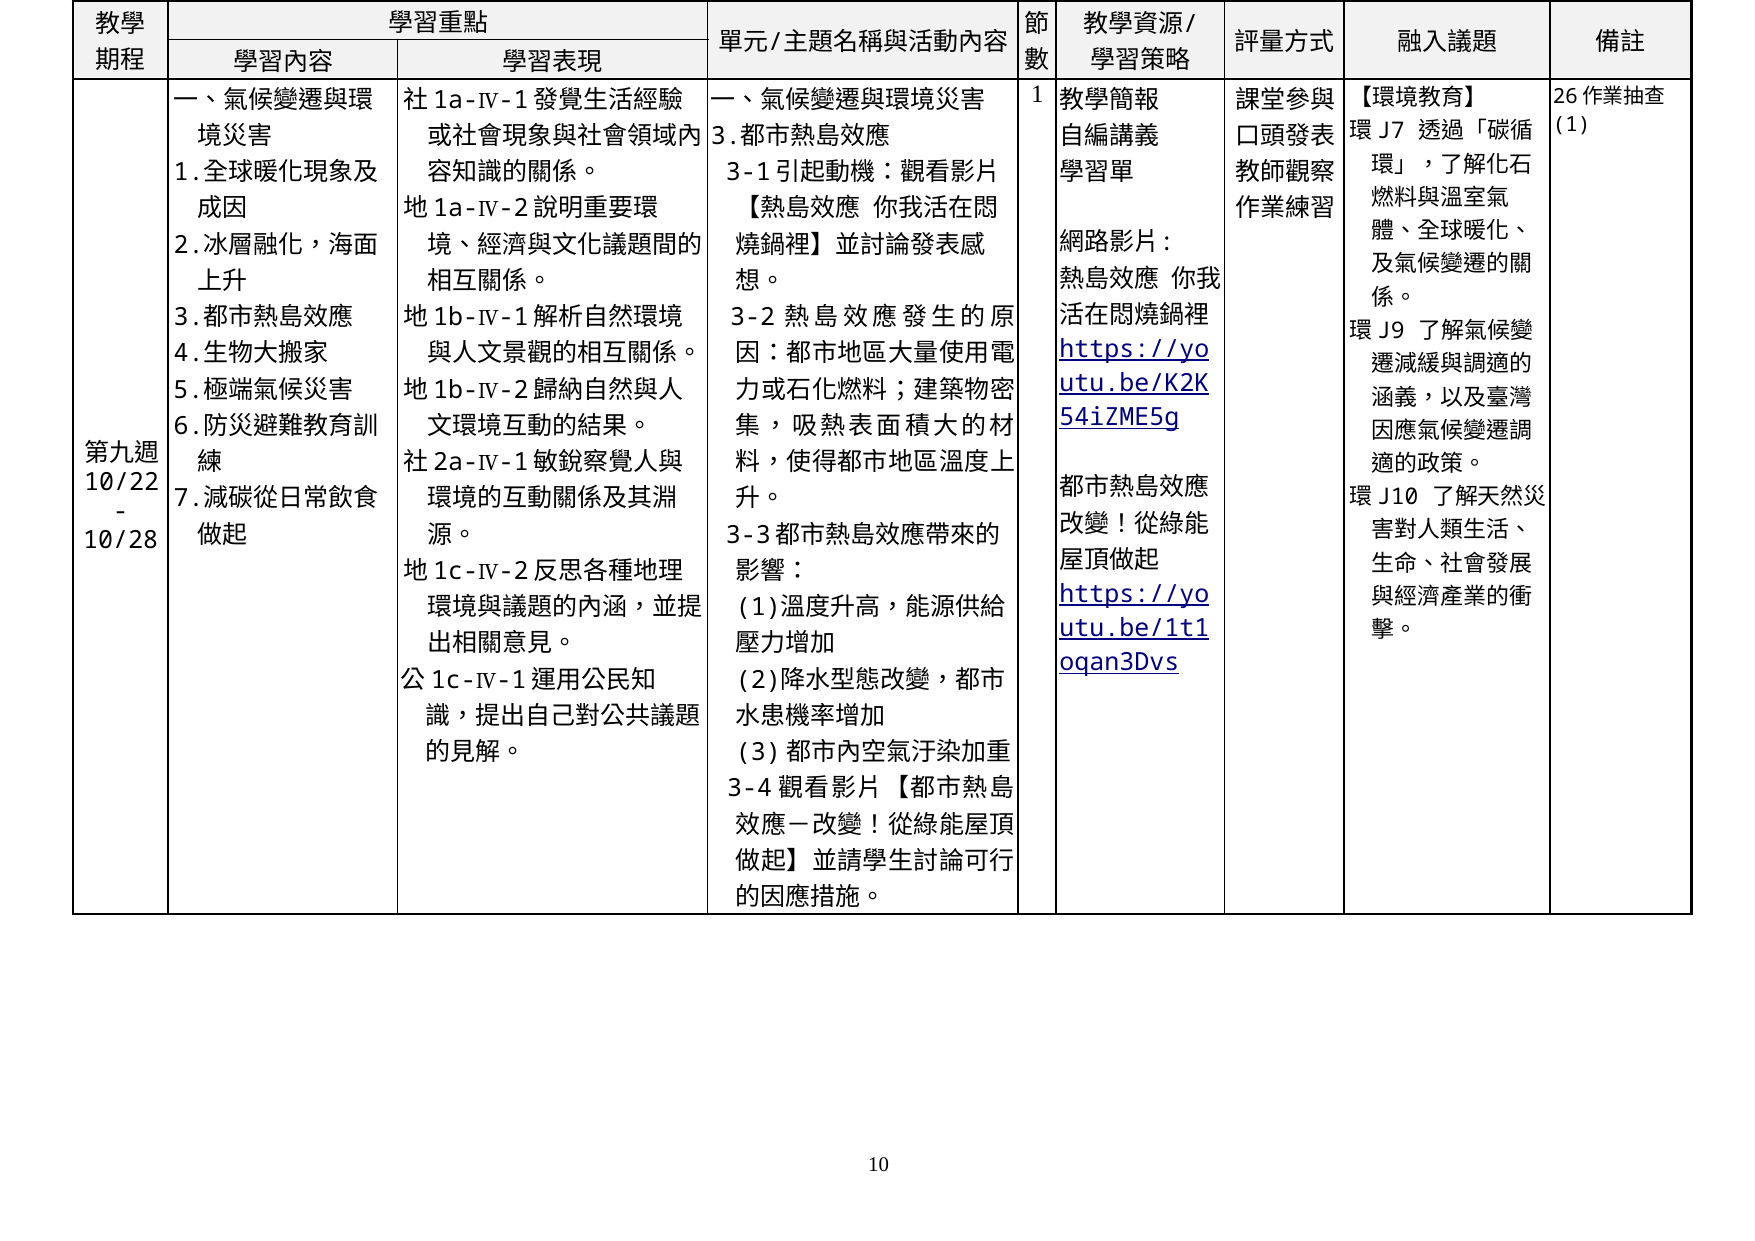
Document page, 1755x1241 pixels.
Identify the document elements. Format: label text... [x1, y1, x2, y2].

table_cell 學習表現 [398, 40, 707, 77]
table_header 單元/主題名稱與活動內容 [708, 2, 1017, 77]
table_header 融入議題 [1345, 2, 1549, 77]
table_cell 【環境教育】 環J7 透過「碳循環」，了解化石燃料與溫室氣體、全球暖化、及氣候變遷的關係。 環J9 了解氣候變遷減緩與調適的涵義，以及臺灣因應氣候變遷調適的政策。 環J10 了解天然災害對人類生活、生命、社會發展與經濟產業的衝擊。 [1345, 80, 1549, 913]
table_header 教學資源/ 學習策略 [1057, 2, 1224, 77]
table_cell 一、氣候變遷與環境災害 1.全球暖化現象及成因 2.冰層融化，海面上升 3.都市熱島效應 4.生物大搬家 5.極端氣候災害 6.防災避難教育訓練 7.減碳從日常飲食做起 [169, 80, 397, 913]
table_cell 社1a-Ⅳ-1發覺生活經驗或社會現象與社會領域內容知識的關係。 地1a-Ⅳ-2說明重要環境、經濟與文化議題間的相互關係。 地1b-Ⅳ-1解析自然環境與人文景觀的相互關係。 地1b-Ⅳ-2歸納自然與人文環境互動的結果。 社2a-Ⅳ-1敏銳察覺人與環境的互動關係及其淵源。 地1c-Ⅳ-2反思各種地理環境與議題的內涵，並提出相關意見。 公1c-Ⅳ-1運用公民知識，提出自己對公共議題的見解。 [398, 80, 707, 913]
table_cell 課堂參與 口頭發表 教師觀察 作業練習 [1225, 80, 1343, 913]
table_cell 一、氣候變遷與環境災害 3.都市熱島效應 3-1引起動機：觀看影片【熱島效應 你我活在悶燒鍋裡】並討論發表感想。 3-2熱島效應發生的原因：都市地區大量使用電力或石化燃料；建築物密集，吸熱表面積大的材料，使得都市地區溫度上升。 3-3都市熱島效應帶來的影響： (1)溫度升高，能源供給壓力增加 (2)降水型態改變，都市水患機率增加 (3) 都市內空氣汙染加重 3-4觀看影片【都市熱島效應－改變！從綠能屋頂做起】並請學生討論可行的因應措施。 [708, 80, 1017, 913]
table_header 評量方式 [1225, 2, 1343, 77]
table_cell 26作業抽查(1) [1551, 80, 1690, 913]
table_cell 第九週 10/22-10/28 [74, 80, 167, 913]
table_cell 1 [1019, 80, 1055, 913]
table_header 節 數 [1019, 2, 1055, 77]
table_header 備註 [1551, 2, 1690, 77]
table_header 學習重點 [169, 2, 707, 39]
table_cell 學習內容 [169, 40, 397, 77]
table_header 教學 期程 [74, 2, 167, 77]
table_cell 教學簡報 自編講義 學習單 網路影片: 熱島效應 你我活在悶燒鍋裡https://youtu.be/K2K54iZME5g 都市熱島效應 改變！從綠能屋頂做起https://youtu.be/1t1oqan3Dvs [1057, 80, 1224, 913]
